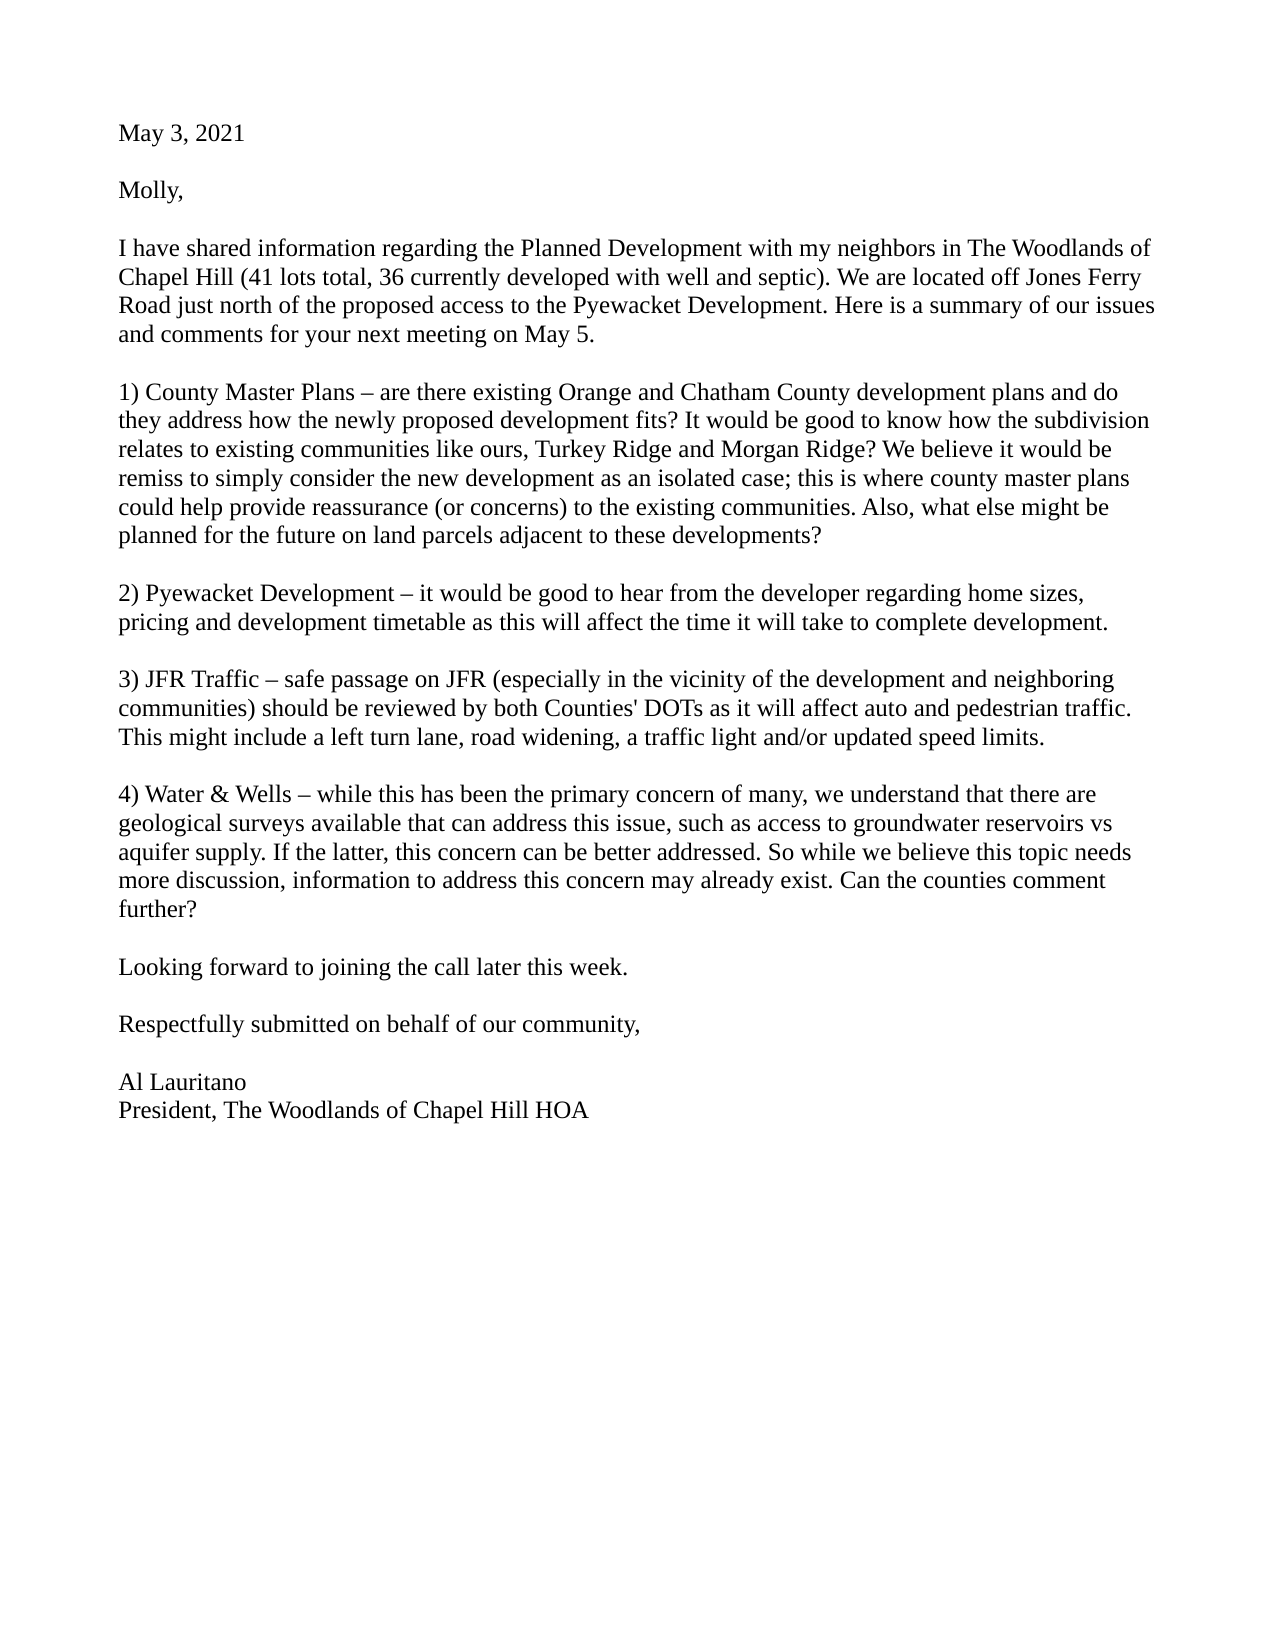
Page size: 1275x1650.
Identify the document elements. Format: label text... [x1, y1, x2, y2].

text President, The Woodlands of Chapel Hill HOA [118, 1096, 1157, 1124]
text 3) JFR Traffic – safe passage on JFR (especially in the vicinity of the development and neighboring communities) should be reviewed by both Counties' DOTs as it will affect auto and pedestrian traffic. This might include a left turn lane, road widening, a traffic light and/or updated speed limits. [118, 664, 1157, 751]
text Molly, [118, 176, 1157, 204]
text Looking forward to joining the call later this week. [118, 952, 1157, 981]
text 1) County Master Plans – are there existing Orange and Chatham County development plans and do they address how the newly proposed development fits? It would be good to know how the subdivision relates to existing communities like ours, Turkey Ridge and Morgan Ridge? We believe it would be remiss to simply consider the new development as an isolated case; this is where county master plans could help provide reassurance (or concerns) to the existing communities. Also, what else might be planned for the future on land parcels adjacent to these developments? [118, 377, 1157, 549]
text 4) Water & Wells – while this has been the primary concern of many, we understand that there are geological surveys available that can address this issue, such as access to groundwater reservoirs vs aquifer supply. If the latter, this concern can be better addressed. So while we believe this topic needs more discussion, information to address this concern may already exist. Can the counties comment further? [118, 779, 1157, 923]
text I have shared information regarding the Planned Development with my neighbors in The Woodlands of Chapel Hill (41 lots total, 36 currently developed with well and septic). We are located off Jones Ferry Road just north of the proposed access to the Pyewacket Development. Here is a summary of our issues and comments for your next meeting on May 5. [118, 233, 1157, 348]
text Al Lauritano [118, 1067, 1157, 1096]
text Respectfully submitted on behalf of our community, [118, 1009, 1157, 1038]
text 2) Pyewacket Development – it would be good to hear from the developer regarding home sizes, pricing and development timetable as this will affect the time it will take to complete development. [118, 578, 1157, 636]
text May 3, 2021 [118, 118, 1157, 147]
